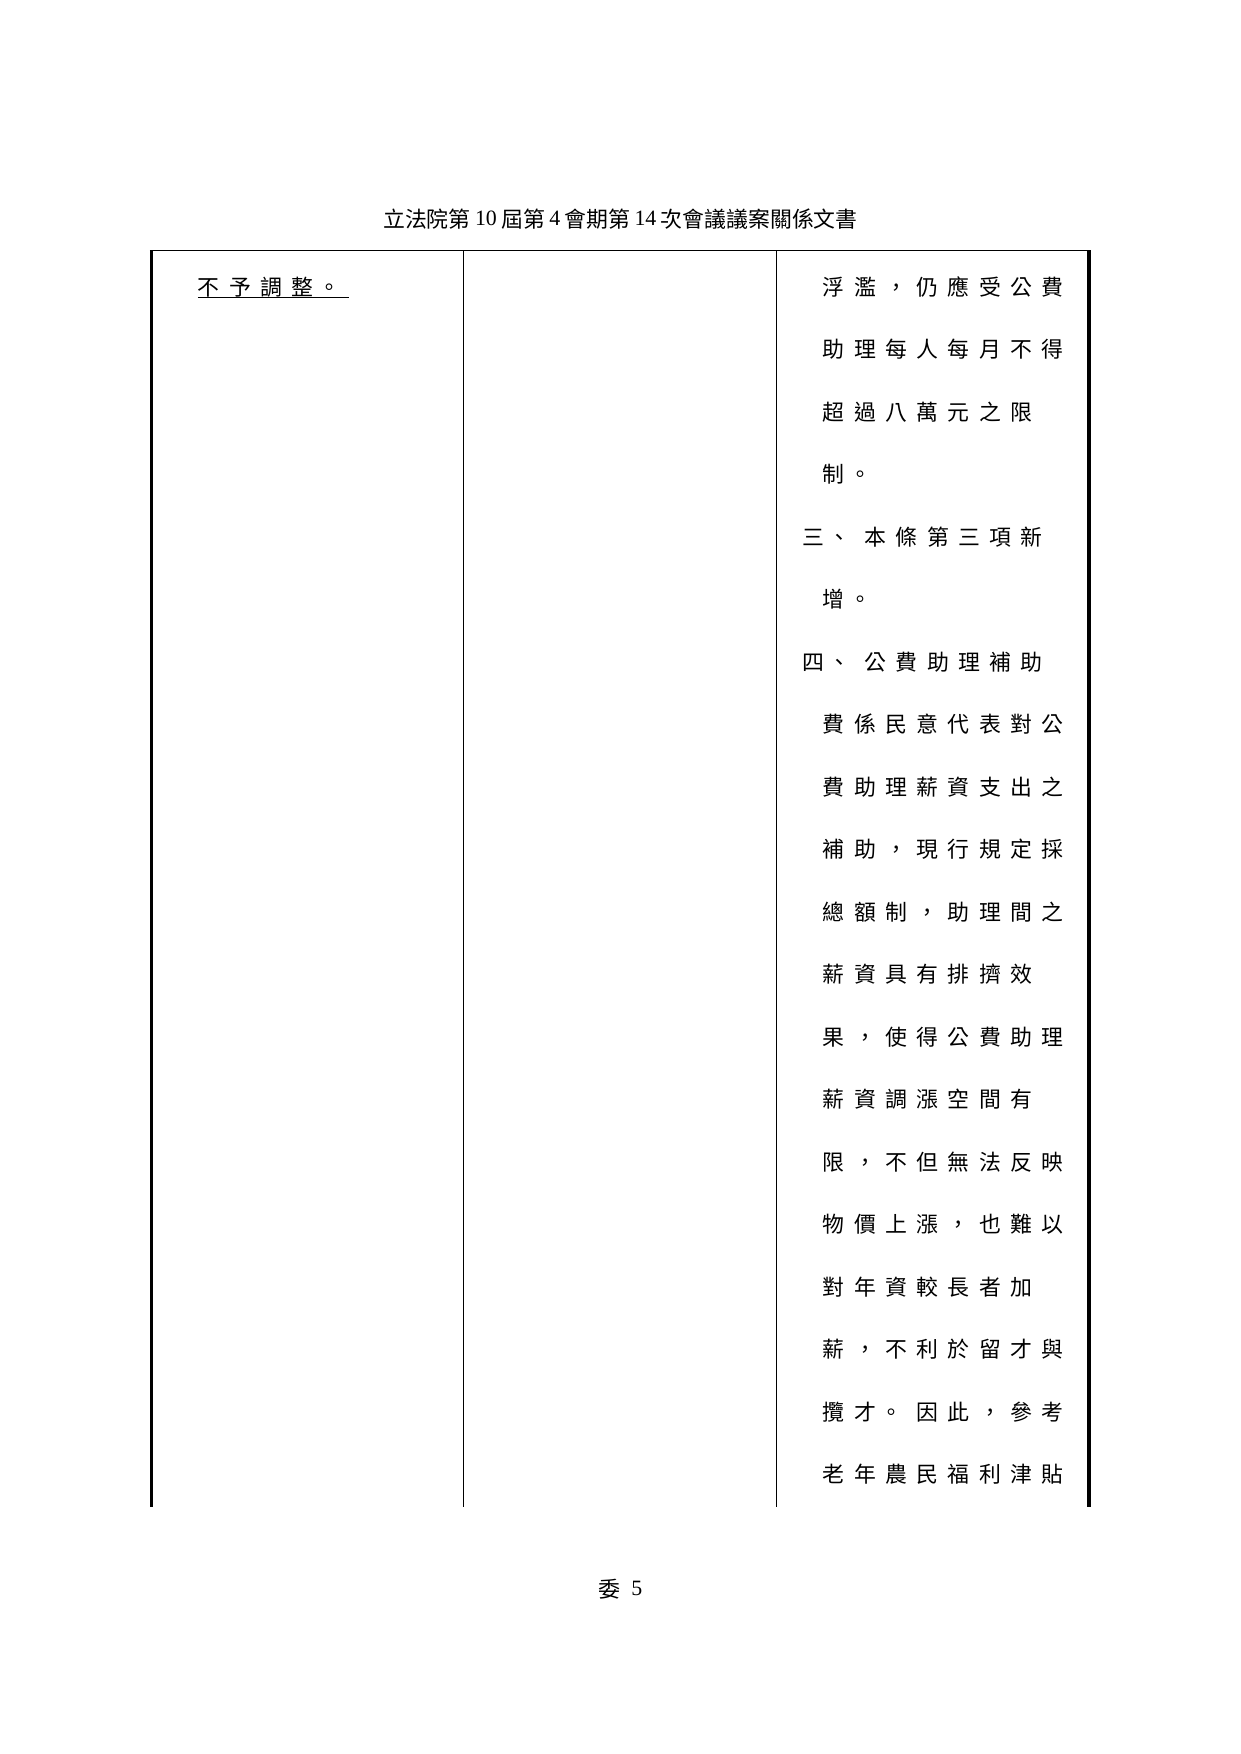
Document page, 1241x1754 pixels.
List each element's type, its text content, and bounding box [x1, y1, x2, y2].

table_cell [464, 251, 776, 1507]
table_cell 浮濫，仍應受公費助理每人每月不得超過八萬元之限制。 三、本條第三項新增。 四、公費助理補助費係民意代表對公費助理薪資支出之補助，現行規定採總額制，助理間之薪資具有排擠效果，使得公費助理薪資調漲空間有限，不但無法反映物價上漲，也難以對年資較長者加薪，不利於留才與攬才。因此，參考老年農民福利津貼 [777, 251, 1087, 1507]
table_cell 不予調整。 [153, 251, 463, 1507]
